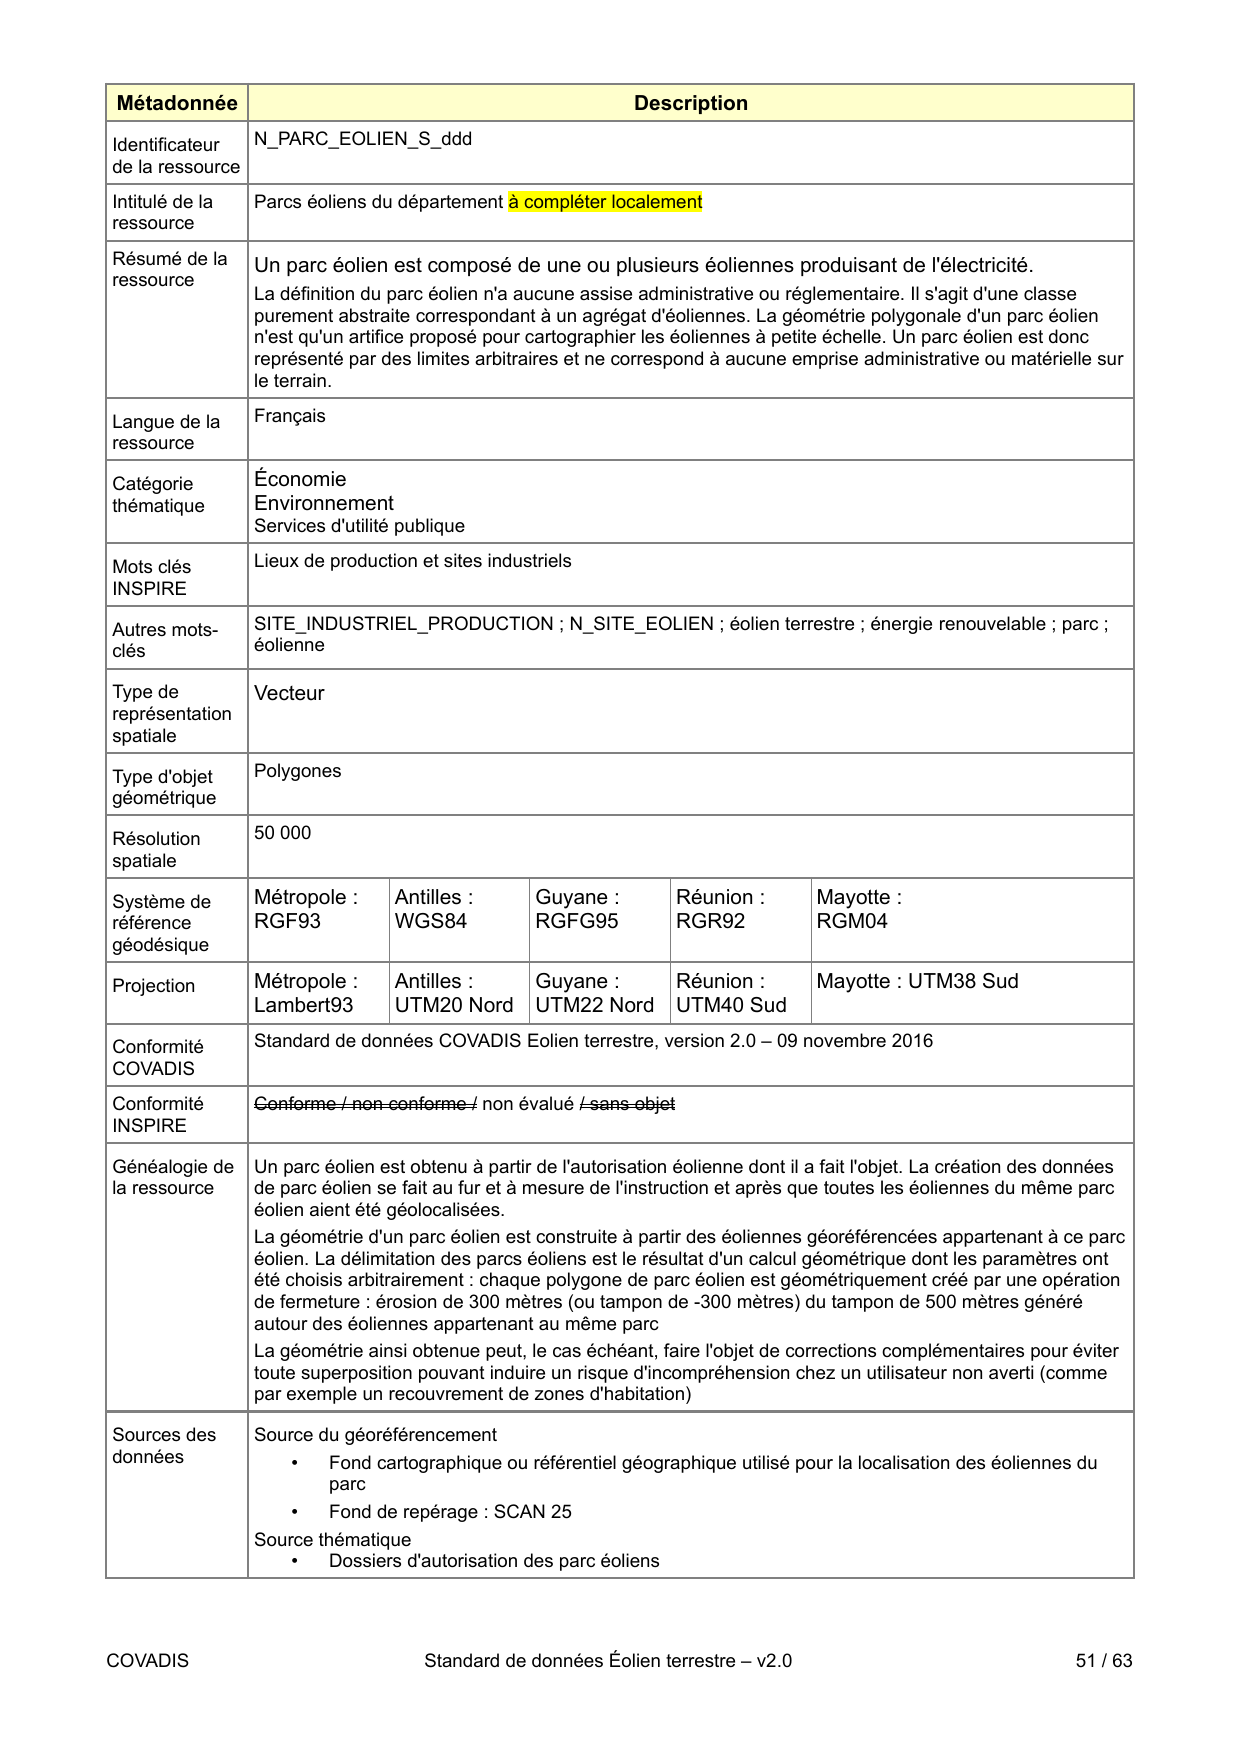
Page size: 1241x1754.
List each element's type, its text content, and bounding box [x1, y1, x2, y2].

table_cell Résolution spatiale [107, 816, 247, 877]
table_cell SITE_INDUSTRIEL_PRODUCTION ; N_SITE_EOLIEN ; éolien terrestre ; énergie renouvelable ; parc ; éolienne [249, 607, 1133, 667]
table_cell Français [249, 399, 1133, 459]
table_cell Sources des données [107, 1413, 247, 1577]
table_cell Conformité INSPIRE [107, 1087, 247, 1142]
table_cell Généalogie de la ressource [107, 1144, 247, 1410]
table_cell Lieux de production et sites industriels [249, 544, 1133, 605]
table_cell Guyane : UTM22 Nord [530, 963, 670, 1022]
table_cell N_PARC_EOLIEN_S_ddd [249, 122, 1133, 183]
table_cell Polygones [249, 754, 1133, 814]
table_cell Résumé de la ressource [107, 242, 247, 397]
table_cell Mots clés INSPIRE [107, 544, 247, 605]
table_cell Mayotte : RGM04 [812, 879, 1133, 961]
table_cell Projection [107, 963, 247, 1022]
table_cell Intitulé de la ressource [107, 185, 247, 239]
table_cell Conformité COVADIS [107, 1025, 247, 1085]
table_cell Type d'objet géométrique [107, 754, 247, 814]
table_cell Antilles : WGS84 [390, 879, 529, 961]
table_cell Mayotte : UTM38 Sud [812, 963, 1133, 1022]
table_cell Source du géoréférencement Fond cartographique ou référentiel géographique utilisé pour la localisation des éoliennes du parc Fond de repérage : SCAN 25 Source thématique Dossiers d'autorisation des parc éoliens [249, 1413, 1133, 1577]
table_cell Identificateur de la ressource [107, 122, 247, 183]
table_cell Vecteur [249, 670, 1133, 752]
table_cell Réunion : UTM40 Sud [671, 963, 811, 1022]
table_cell Système de référence géodésique [107, 879, 247, 961]
table_cell Autres mots-clés [107, 607, 247, 667]
table_cell Économie Environnement Services d'utilité publique [249, 461, 1133, 542]
table_cell Un parc éolien est composé de une ou plusieurs éoliennes produisant de l'électricité. La définition du parc éolien n'a aucune assise administrative ou réglementaire. Il s'agit d'une classe purement abstraite correspondant à un agrégat d'éoliennes. La géométrie polygonale d'un parc éolien n'est qu'un artifice proposé pour cartographier les éoliennes à petite échelle. Un parc éolien est donc représenté par des limites arbitraires et ne correspond à aucune emprise administrative ou matérielle sur le terrain. [249, 242, 1133, 397]
table_cell Catégorie thématique [107, 461, 247, 542]
table_cell Standard de données COVADIS Eolien terrestre, version 2.0 – 09 novembre 2016 [249, 1025, 1133, 1085]
table_cell Un parc éolien est obtenu à partir de l'autorisation éolienne dont il a fait l'objet. La création des données de parc éolien se fait au fur et à mesure de l'instruction et après que toutes les éoliennes du même parc éolien aient été géolocalisées. La géométrie d'un parc éolien est construite à partir des éoliennes géoréférencées appartenant à ce parc éolien. La délimitation des parcs éoliens est le résultat d'un calcul géométrique dont les paramètres ont été choisis arbitrairement : chaque polygone de parc éolien est géométriquement créé par une opération de fermeture : érosion de 300 mètres (ou tampon de -300 mètres) du tampon de 500 mètres généré autour des éoliennes appartenant au même parc La géométrie ainsi obtenue peut, le cas échéant, faire l'objet de corrections complémentaires pour éviter toute superposition pouvant induire un risque d'incompréhension chez un utilisateur non averti (comme par exemple un recouvrement de zones d'habitation) [249, 1144, 1133, 1410]
table_cell 50 000 [249, 816, 1133, 877]
table_header Métadonnée [107, 85, 247, 120]
table_cell Réunion : RGR92 [671, 879, 811, 961]
table_cell Métropole : RGF93 [249, 879, 389, 961]
table_cell Métropole : Lambert93 [249, 963, 389, 1022]
table_cell Parcs éoliens du département à compléter localement [249, 185, 1133, 239]
table_header Description [249, 85, 1133, 120]
table_cell Conforme / non conforme / non évalué / sans objet [249, 1087, 1133, 1142]
table_cell Antilles : UTM20 Nord [390, 963, 529, 1022]
table_cell Type de représentation spatiale [107, 670, 247, 752]
table_cell Guyane : RGFG95 [530, 879, 670, 961]
table_cell Langue de la ressource [107, 399, 247, 459]
